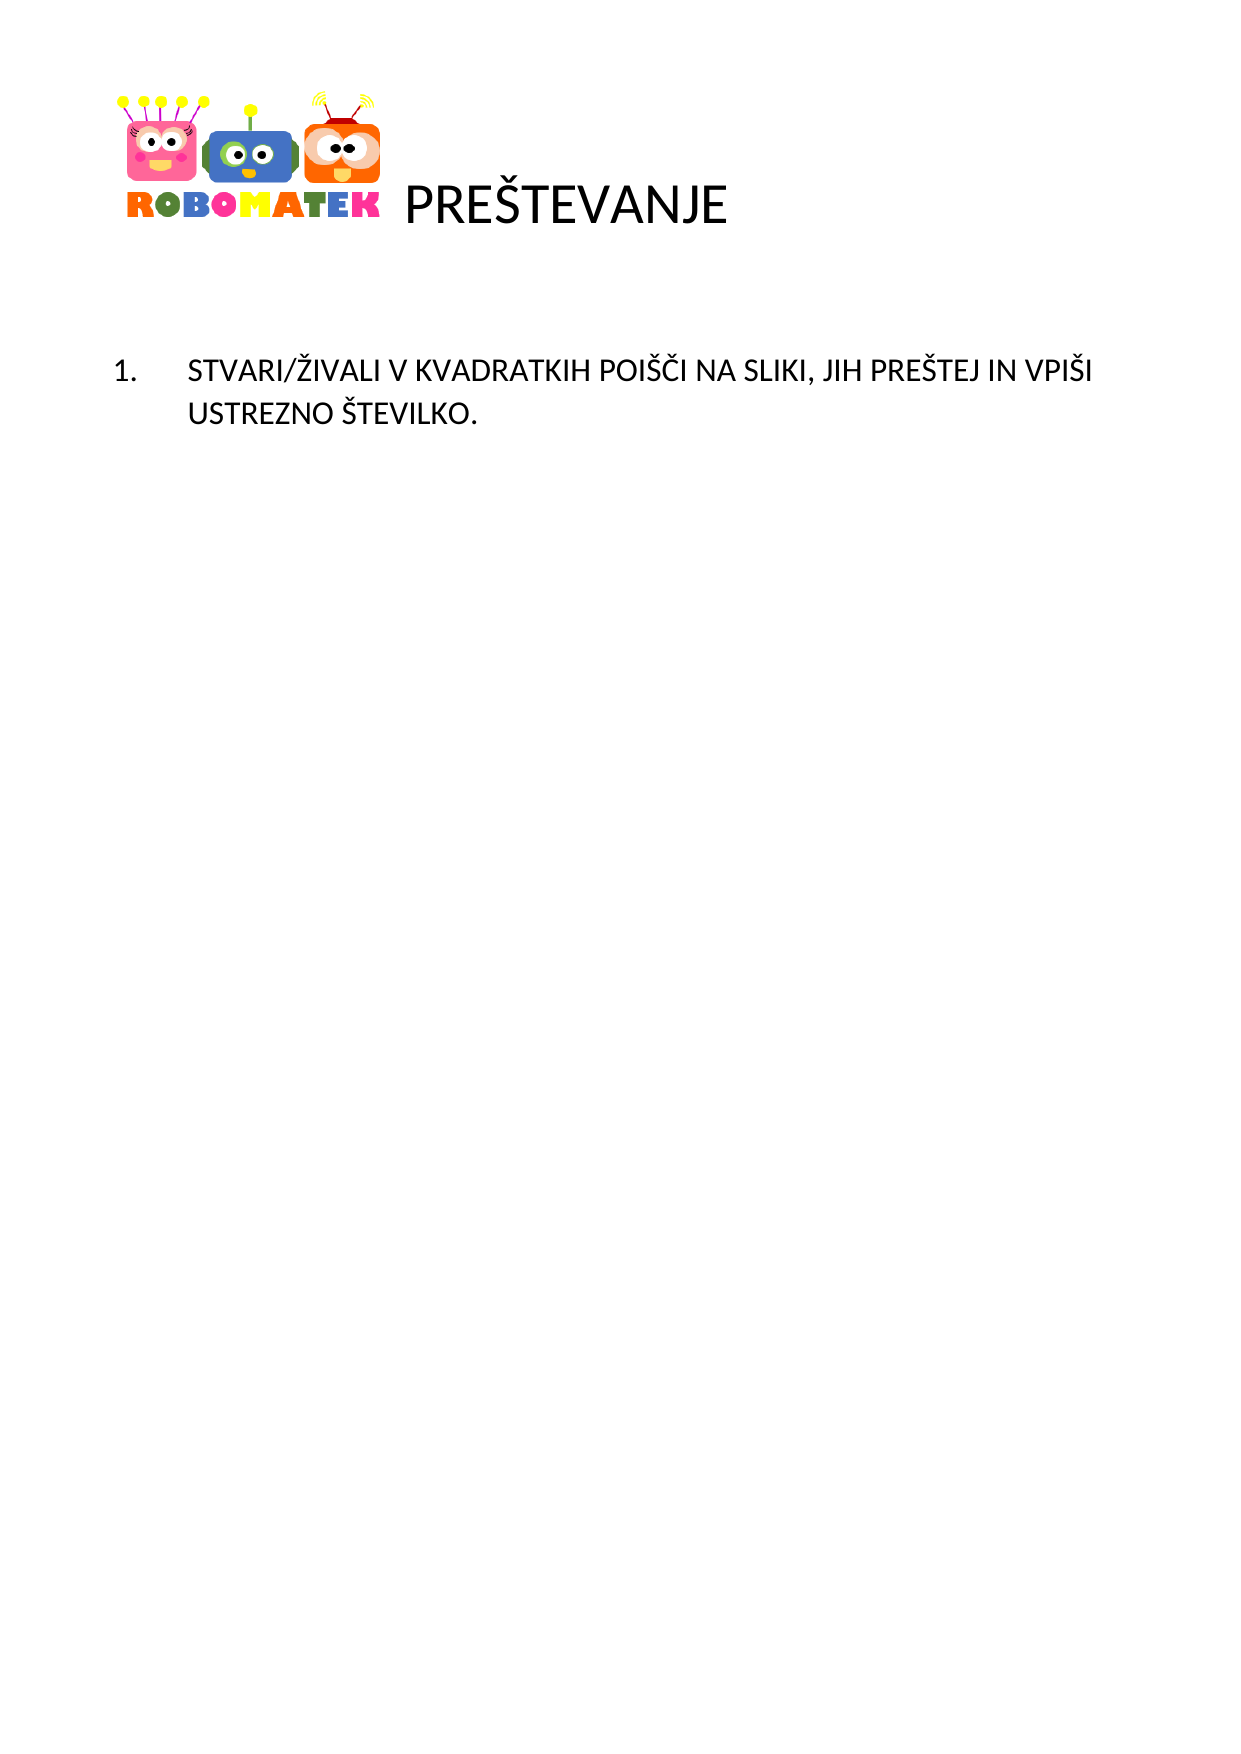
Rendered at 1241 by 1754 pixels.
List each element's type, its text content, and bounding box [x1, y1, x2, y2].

list STVARI/ŽIVALI V KVADRATKIH POIŠČI NA SLIKI, JIH PREŠTEJ IN VPIŠI USTREZNO ŠTEVILKO. [112, 349, 1165, 433]
text PREŠTEVANJE [75, 166, 1165, 238]
